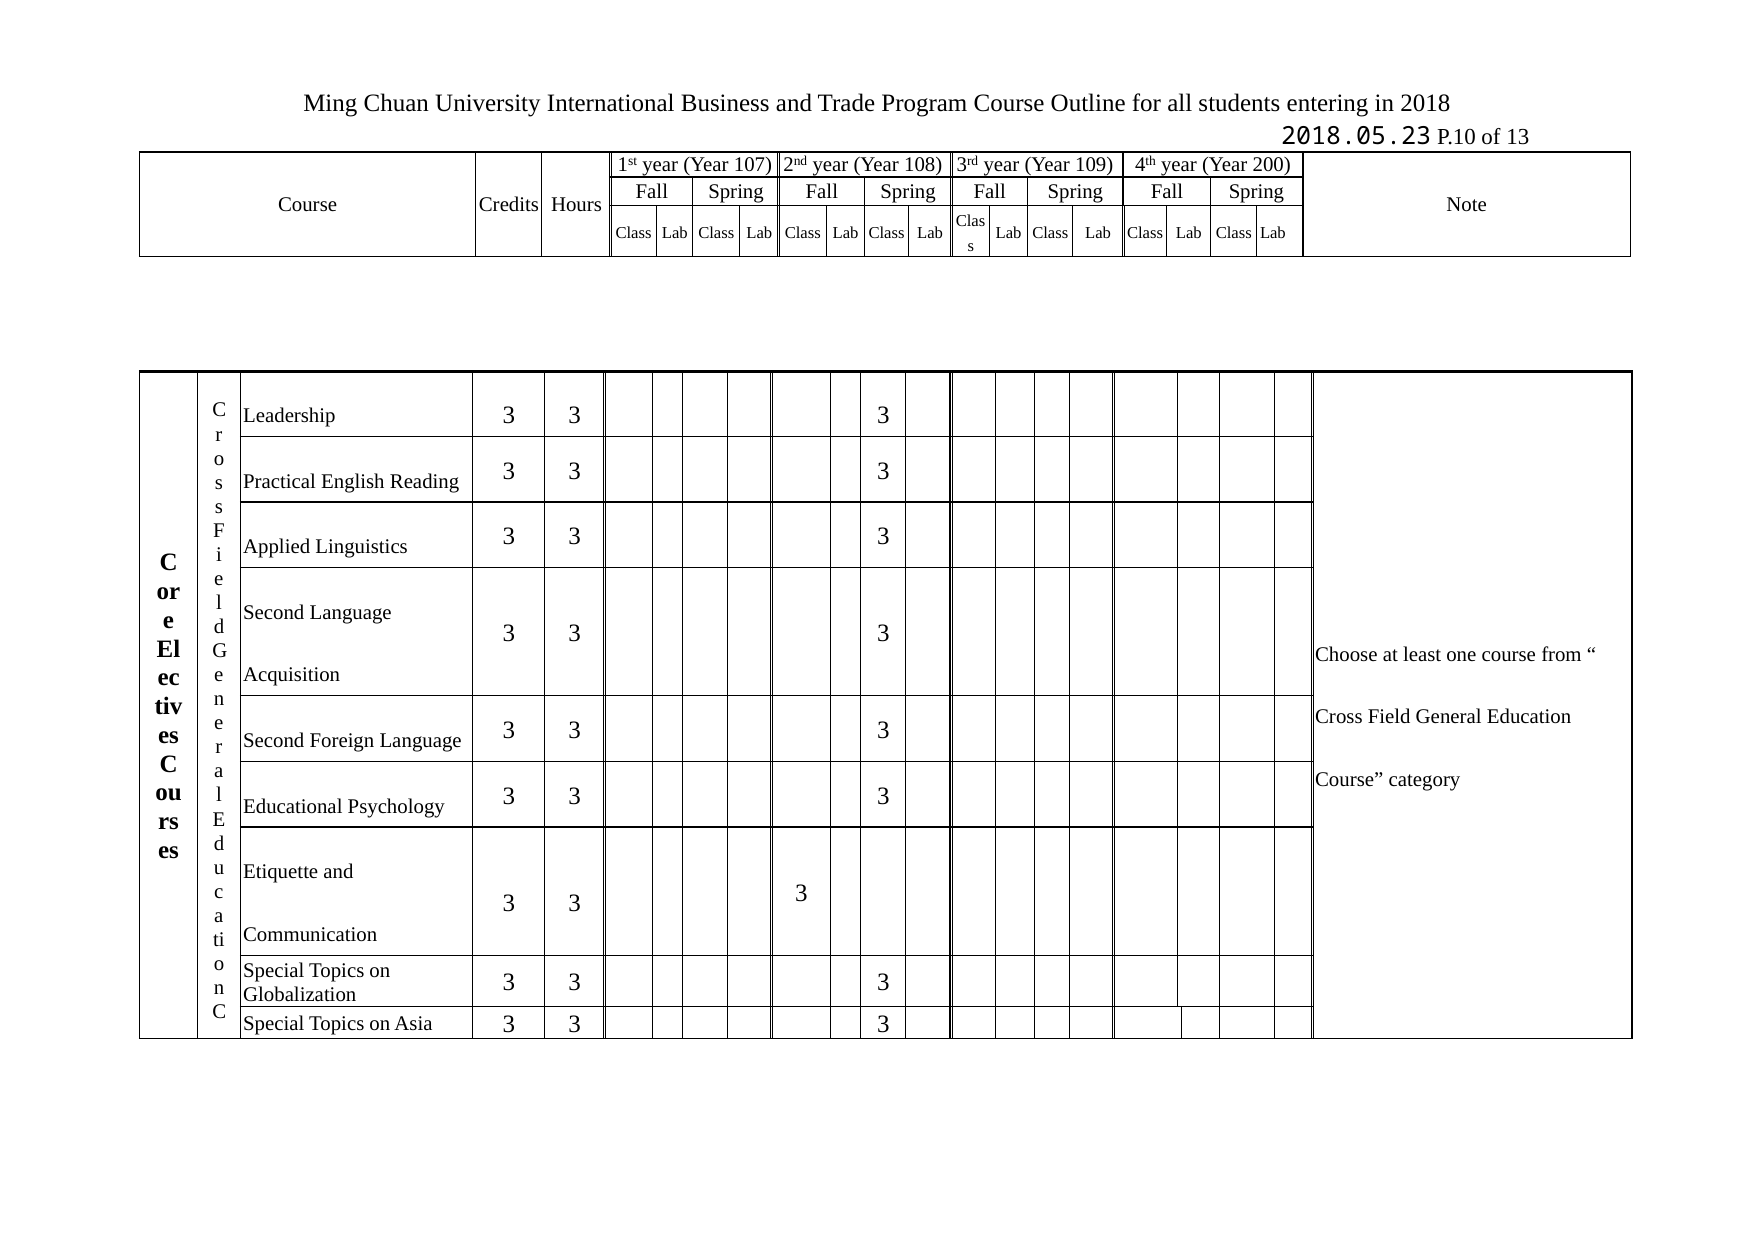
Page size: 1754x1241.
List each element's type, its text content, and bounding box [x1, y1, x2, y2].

table_header 3 [545, 373, 603, 436]
table_cell 3 [545, 503, 603, 567]
table_cell 3 [473, 1007, 544, 1038]
table_cell [996, 568, 1034, 695]
table_cell [1275, 696, 1311, 761]
table_cell [606, 1007, 652, 1038]
table_cell [1182, 1007, 1219, 1038]
table_cell [1035, 762, 1069, 826]
table_cell [1178, 956, 1219, 1006]
table_header [1115, 373, 1177, 436]
table_cell 3 [545, 762, 603, 826]
table_cell [728, 568, 770, 695]
table_cell [1115, 503, 1177, 567]
table_cell [906, 696, 949, 761]
table_header [683, 373, 727, 436]
table_cell 3 [861, 762, 905, 826]
table_cell [683, 828, 727, 954]
table_cell 3 [473, 503, 544, 567]
table_cell [683, 1007, 727, 1038]
table_cell [996, 956, 1034, 1006]
table_cell [1275, 1007, 1311, 1038]
table_cell [831, 956, 860, 1006]
table_cell 3 [473, 828, 544, 954]
table_cell [653, 1007, 682, 1038]
table_cell [728, 1007, 770, 1038]
table_cell [1115, 762, 1177, 826]
table_cell [606, 762, 652, 826]
table_cell [773, 956, 830, 1006]
table_cell Applied Linguistics [241, 503, 472, 567]
table_cell Special Topics on Globalization [241, 956, 472, 1006]
table_cell [606, 568, 652, 695]
table_cell [1035, 503, 1069, 567]
table_cell [683, 568, 727, 695]
table_cell [1035, 568, 1069, 695]
table_cell [906, 503, 949, 567]
table_cell [1178, 437, 1219, 501]
table_header [1275, 373, 1311, 436]
table_cell [1035, 828, 1069, 954]
table_cell 3 [473, 956, 544, 1006]
table_cell 3 [545, 696, 603, 761]
table_cell [606, 437, 652, 501]
table_cell 3 [861, 503, 905, 567]
table_cell [606, 696, 652, 761]
table_cell Practical English Reading [241, 437, 472, 501]
table_cell [996, 503, 1034, 567]
table_cell [1220, 828, 1274, 954]
table_cell [1070, 437, 1112, 501]
table_cell [1275, 503, 1311, 567]
table_cell [1275, 828, 1311, 954]
table_cell [1178, 828, 1219, 954]
table_cell 3 [861, 437, 905, 501]
table_cell [683, 437, 727, 501]
table_cell [1178, 503, 1219, 567]
table_cell [653, 568, 682, 695]
table_cell 3 [545, 568, 603, 695]
table_cell [906, 437, 949, 501]
table_header Cross Field General Education C [198, 373, 240, 1038]
table_cell Second Foreign Language [241, 696, 472, 761]
table_header [906, 373, 949, 436]
table_header [1178, 373, 1219, 436]
table_cell 3 [861, 568, 905, 695]
table_cell 3 [473, 437, 544, 501]
table_cell [773, 696, 830, 761]
table_cell [1220, 956, 1274, 1006]
table_cell [1220, 696, 1274, 761]
table_cell [1220, 437, 1274, 501]
table_cell 3 [545, 956, 603, 1006]
table_cell [1035, 696, 1069, 761]
table_header [653, 373, 682, 436]
table_cell [606, 956, 652, 1006]
table_cell [653, 503, 682, 567]
table_cell [953, 437, 995, 501]
table_header [728, 373, 770, 436]
table_cell [773, 1007, 830, 1038]
table_cell [1070, 503, 1112, 567]
table_cell [683, 762, 727, 826]
table_cell [773, 762, 830, 826]
table_header Leadership [241, 373, 472, 436]
table_cell [653, 828, 682, 954]
table_cell [1115, 956, 1177, 1006]
table_cell [953, 696, 995, 761]
table_cell [1178, 762, 1219, 826]
table_cell Special Topics on Asia [241, 1007, 472, 1038]
table_cell [683, 696, 727, 761]
table_cell [906, 956, 949, 1006]
table_header [1070, 373, 1112, 436]
table_cell [653, 956, 682, 1006]
table_cell [728, 762, 770, 826]
table_cell 3 [861, 956, 905, 1006]
table_header 3 [473, 373, 544, 436]
table_header [1035, 373, 1069, 436]
table_cell [953, 762, 995, 826]
table_cell [831, 568, 860, 695]
table_cell [606, 828, 652, 954]
table_header 3 [861, 373, 905, 436]
table_cell [1115, 696, 1177, 761]
table_cell [1035, 437, 1069, 501]
table_cell [1115, 1007, 1181, 1038]
table_cell [996, 1007, 1034, 1038]
table_cell 3 [545, 828, 603, 954]
table_cell [1070, 956, 1112, 1006]
table_cell Second Language Acquisition [241, 568, 472, 695]
table_cell [953, 956, 995, 1006]
table_cell [1275, 437, 1311, 501]
table_cell [953, 568, 995, 695]
table_cell [1178, 696, 1219, 761]
table_cell [1275, 956, 1311, 1006]
table_cell [1115, 828, 1177, 954]
table_cell [1275, 762, 1311, 826]
table_cell [728, 437, 770, 501]
table_cell 3 [861, 696, 905, 761]
table_cell 3 [545, 437, 603, 501]
table_cell [996, 828, 1034, 954]
table_cell [953, 1007, 995, 1038]
table_cell 3 [473, 762, 544, 826]
table_cell [906, 568, 949, 695]
table_cell [1070, 1007, 1112, 1038]
table_cell [831, 1007, 860, 1038]
table_header [831, 373, 860, 436]
table_cell [728, 503, 770, 567]
table_cell [728, 956, 770, 1006]
table_cell [1115, 568, 1177, 695]
table_cell [831, 762, 860, 826]
table_cell [831, 696, 860, 761]
table_cell 3 [473, 568, 544, 695]
table_header [953, 373, 995, 436]
table_cell [953, 503, 995, 567]
table_cell [653, 696, 682, 761]
table_cell [953, 828, 995, 954]
table_cell [1070, 568, 1112, 695]
table_cell [1070, 762, 1112, 826]
table_cell [1220, 1007, 1274, 1038]
table_cell [996, 696, 1034, 761]
table_cell [1178, 568, 1219, 695]
table_header Core Electives Courses [140, 373, 197, 1038]
table_cell [1275, 568, 1311, 695]
table_cell Educational Psychology [241, 762, 472, 826]
table_header [606, 373, 652, 436]
table_cell [653, 437, 682, 501]
table_cell [773, 437, 830, 501]
table_cell [831, 437, 860, 501]
table_cell [831, 503, 860, 567]
table_header Choose at least one course from “ Cross Field General Education Course” category [1314, 373, 1631, 1038]
table_cell [1220, 503, 1274, 567]
table_cell [1035, 1007, 1069, 1038]
table_cell 3 [545, 1007, 603, 1038]
table_header [773, 373, 830, 436]
table_cell [906, 828, 949, 954]
table_cell [728, 828, 770, 954]
table_cell [1115, 437, 1177, 501]
table_cell [683, 503, 727, 567]
table_cell [773, 568, 830, 695]
table_header [1220, 373, 1274, 436]
table_header [996, 373, 1034, 436]
table_cell [831, 828, 860, 954]
table_cell [861, 828, 905, 954]
table_cell Etiquette and Communication [241, 828, 472, 954]
table_cell 3 [861, 1007, 905, 1038]
table_cell [906, 1007, 949, 1038]
table_cell [1220, 762, 1274, 826]
table_cell [996, 762, 1034, 826]
table_cell 3 [473, 696, 544, 761]
table_cell [1220, 568, 1274, 695]
table_cell [1070, 828, 1112, 954]
table_cell [728, 696, 770, 761]
table_cell [606, 503, 652, 567]
table_cell [906, 762, 949, 826]
table_cell [1035, 956, 1069, 1006]
table_cell 3 [773, 828, 830, 954]
table_cell [653, 762, 682, 826]
table_cell [996, 437, 1034, 501]
table_cell [1070, 696, 1112, 761]
table_cell [773, 503, 830, 567]
table_cell [683, 956, 727, 1006]
